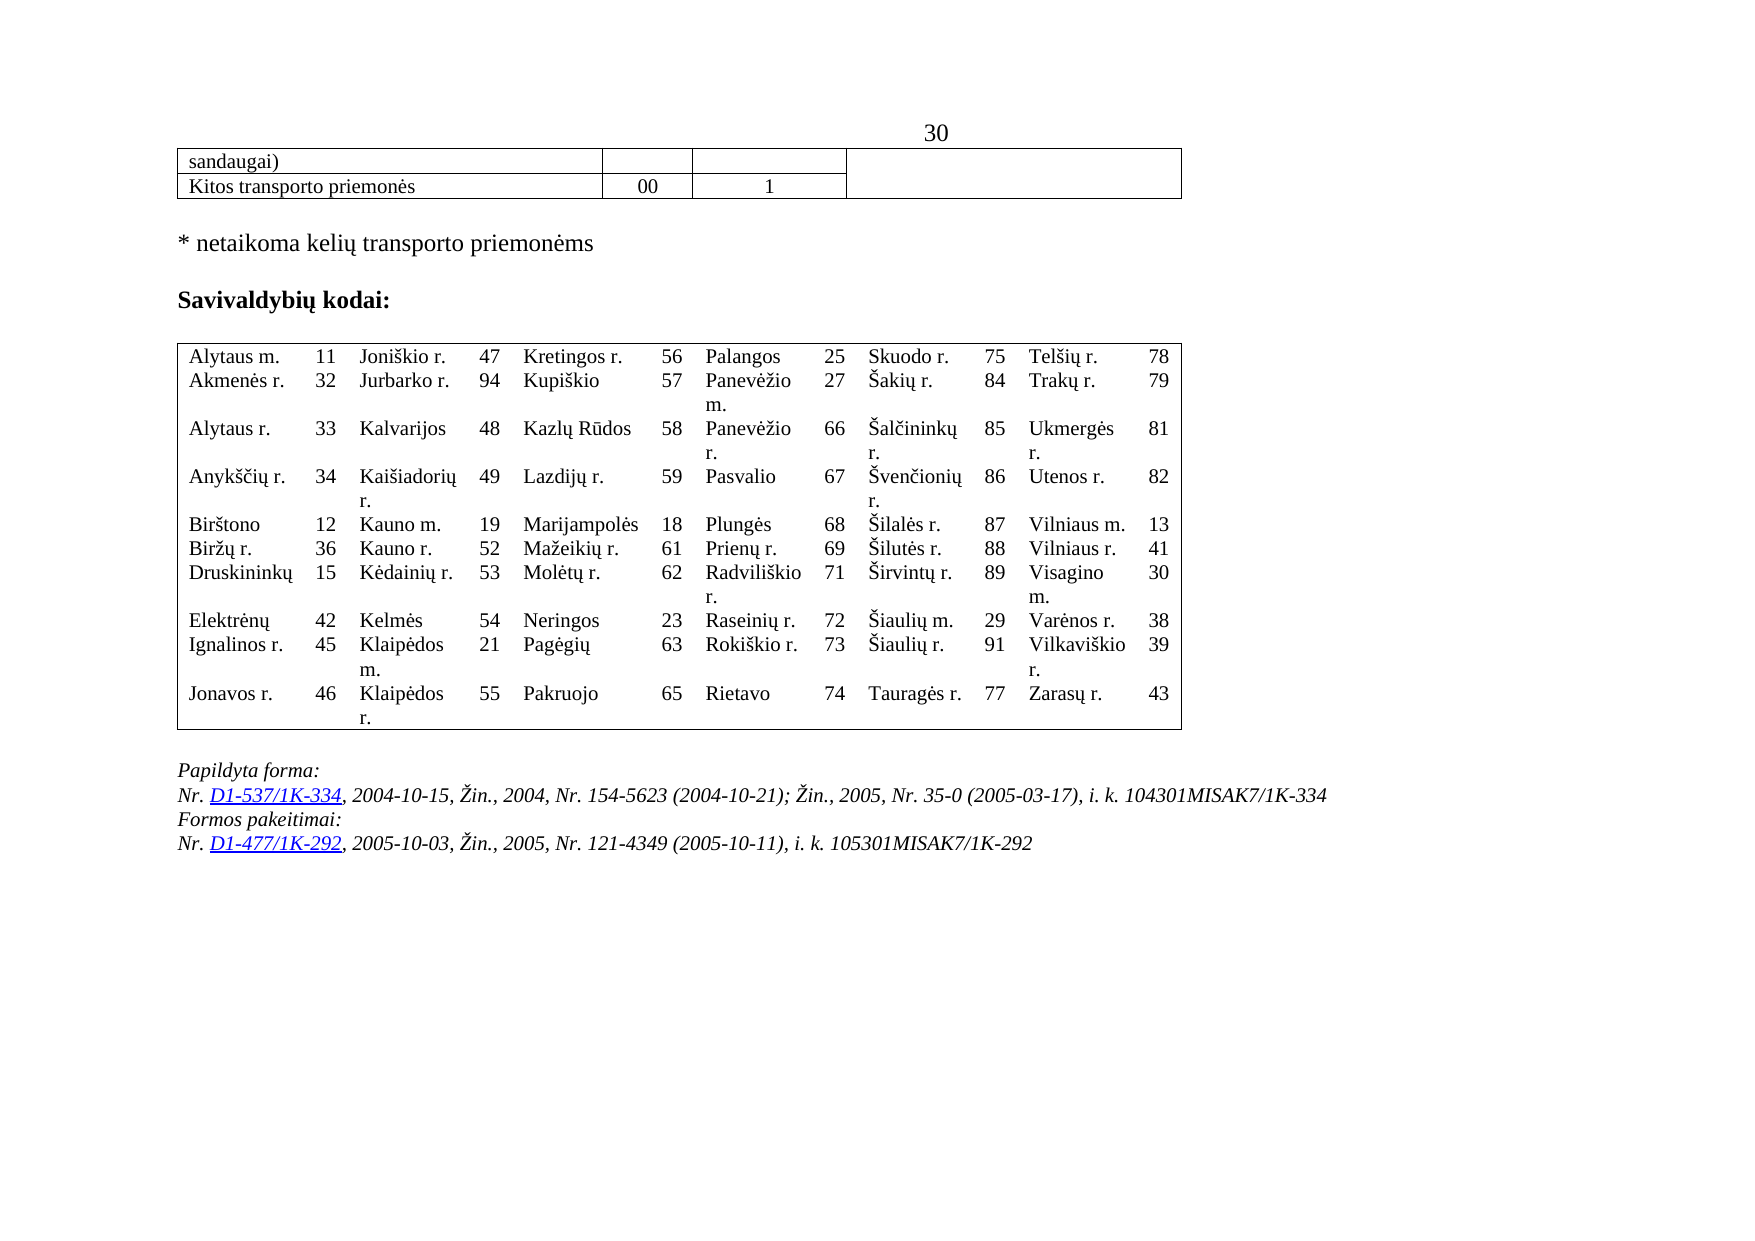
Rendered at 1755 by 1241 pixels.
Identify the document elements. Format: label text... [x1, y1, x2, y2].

table_cell Kitos transporto priemonės [178, 174, 602, 198]
table_cell 62 [650, 560, 694, 608]
table_cell 82 [1137, 464, 1181, 512]
table_cell 57 [650, 368, 694, 416]
table_cell Lazdijų r. [512, 464, 650, 512]
table_cell 79 [1137, 368, 1181, 416]
table_cell [603, 149, 692, 173]
table_cell 36 [304, 536, 348, 560]
text Nr. D1-537/1K-334, 2004-10-15, Žin., 2004, Nr. 154-5623 (2004-10-21); Žin., 2005, Nr. 35-0 (2005-03-17), i. k. 104301MISAK7/1K-334 [177, 782, 1695, 807]
table_cell Vilniaus m. [1017, 512, 1137, 536]
table_cell 29 [973, 608, 1017, 632]
table_cell Molėtų r. [512, 560, 650, 608]
table_header Kretingos r. [512, 344, 650, 368]
table_cell 53 [468, 560, 512, 608]
table_cell 52 [468, 536, 512, 560]
table_header 47 [468, 344, 512, 368]
table_cell Kazlų Rūdos [512, 416, 650, 464]
table_cell 55 [468, 681, 512, 729]
table_cell Kupiškio [512, 368, 650, 416]
table_cell 63 [650, 633, 694, 681]
table_cell 59 [650, 464, 694, 512]
table_cell Kaišiadorių r. [348, 464, 468, 512]
table_cell 68 [813, 512, 857, 536]
text Savivaldybių kodai: [177, 285, 1695, 314]
table_cell 69 [813, 536, 857, 560]
table_cell 15 [304, 560, 348, 608]
table_cell Tauragės r. [857, 681, 973, 729]
table_cell 88 [973, 536, 1017, 560]
text Nr. D1-477/1K-292, 2005-10-03, Žin., 2005, Nr. 121-4349 (2005-10-11), i. k. 105301MISAK7/1K-292 [177, 831, 1695, 855]
table_cell Širvintų r. [857, 560, 973, 608]
table_cell 18 [650, 512, 694, 536]
table_cell 72 [813, 608, 857, 632]
table_cell Mažeikių r. [512, 536, 650, 560]
table_cell 85 [973, 416, 1017, 464]
text Formos pakeitimai: [177, 807, 1695, 831]
table_cell Švenčionių r. [857, 464, 973, 512]
table_cell Šiaulių r. [857, 633, 973, 681]
table_cell Plungės [694, 512, 813, 536]
table_cell Radviliškio r. [694, 560, 813, 608]
table_cell 58 [650, 416, 694, 464]
table_cell Trakų r. [1017, 368, 1137, 416]
table_cell 91 [973, 633, 1017, 681]
table_cell 43 [1137, 681, 1181, 729]
table_cell 33 [304, 416, 348, 464]
table_cell 12 [304, 512, 348, 536]
table_cell Kalvarijos [348, 416, 468, 464]
table_cell 23 [650, 608, 694, 632]
table_cell Biržų r. [178, 536, 304, 560]
table_cell 87 [973, 512, 1017, 536]
table_cell 32 [304, 368, 348, 416]
table_cell 74 [813, 681, 857, 729]
table_cell 61 [650, 536, 694, 560]
table_cell 48 [468, 416, 512, 464]
table_cell Šiaulių m. [857, 608, 973, 632]
table_cell Pagėgių [512, 633, 650, 681]
text * netaikoma kelių transporto priemonėms [177, 228, 1695, 256]
table_header Skuodo r. [857, 344, 973, 368]
table_header Telšių r. [1017, 344, 1137, 368]
table_cell 27 [813, 368, 857, 416]
table_cell Visagino m. [1017, 560, 1137, 608]
table_cell Varėnos r. [1017, 608, 1137, 632]
table_cell Šilutės r. [857, 536, 973, 560]
table_cell Pakruojo [512, 681, 650, 729]
table_cell 54 [468, 608, 512, 632]
table_header 75 [973, 344, 1017, 368]
table_cell sandaugai) [178, 149, 602, 173]
table_cell 38 [1137, 608, 1181, 632]
table_header Alytaus m. [178, 344, 304, 368]
table_cell 19 [468, 512, 512, 536]
table_cell 94 [468, 368, 512, 416]
table_cell 67 [813, 464, 857, 512]
table_cell Neringos [512, 608, 650, 632]
table_cell Elektrėnų [178, 608, 304, 632]
table_cell 89 [973, 560, 1017, 608]
table_cell Panevėžio m. [694, 368, 813, 416]
table_cell Jurbarko r. [348, 368, 468, 416]
table_cell 49 [468, 464, 512, 512]
table_cell Vilniaus r. [1017, 536, 1137, 560]
table_cell Akmenės r. [178, 368, 304, 416]
table_cell Klaipėdos m. [348, 633, 468, 681]
table_cell Vilkaviškio r. [1017, 633, 1137, 681]
table_cell 77 [973, 681, 1017, 729]
table_cell Druskininkų [178, 560, 304, 608]
table_header 11 [304, 344, 348, 368]
table_cell 71 [813, 560, 857, 608]
table_cell Pasvalio [694, 464, 813, 512]
table_cell 30 [1137, 560, 1181, 608]
table_cell Klaipėdos r. [348, 681, 468, 729]
table_cell 1 [693, 174, 846, 198]
table_cell Prienų r. [694, 536, 813, 560]
table_cell Kauno m. [348, 512, 468, 536]
table_cell 13 [1137, 512, 1181, 536]
table_cell Jonavos r. [178, 681, 304, 729]
table_cell 45 [304, 633, 348, 681]
table_cell 86 [973, 464, 1017, 512]
table_cell Panevėžio r. [694, 416, 813, 464]
table_header 56 [650, 344, 694, 368]
table_header Palangos [694, 344, 813, 368]
table_cell 42 [304, 608, 348, 632]
table_cell Ignalinos r. [178, 633, 304, 681]
table_cell 65 [650, 681, 694, 729]
table_cell 34 [304, 464, 348, 512]
table_header Joniškio r. [348, 344, 468, 368]
table_cell Rietavo [694, 681, 813, 729]
table_cell 41 [1137, 536, 1181, 560]
table_cell Šilalės r. [857, 512, 973, 536]
table_cell Kelmės [348, 608, 468, 632]
table_cell Šakių r. [857, 368, 973, 416]
table_cell 84 [973, 368, 1017, 416]
table_cell 66 [813, 416, 857, 464]
table_cell [693, 149, 846, 173]
table_header [847, 149, 1181, 198]
table_cell 39 [1137, 633, 1181, 681]
table_cell Marijampolės [512, 512, 650, 536]
table_cell Kėdainių r. [348, 560, 468, 608]
table_cell Anykščių r. [178, 464, 304, 512]
table_cell 73 [813, 633, 857, 681]
table_header 25 [813, 344, 857, 368]
text Papildyta forma: [177, 758, 1695, 782]
table_cell Rokiškio r. [694, 633, 813, 681]
table_cell Šalčininkų r. [857, 416, 973, 464]
table_cell 46 [304, 681, 348, 729]
table_cell Zarasų r. [1017, 681, 1137, 729]
table_cell Utenos r. [1017, 464, 1137, 512]
table_cell 81 [1137, 416, 1181, 464]
table_cell Ukmergės r. [1017, 416, 1137, 464]
table_cell Kauno r. [348, 536, 468, 560]
table_cell Birštono [178, 512, 304, 536]
table_cell 00 [603, 174, 692, 198]
table_header 78 [1137, 344, 1181, 368]
table_cell 21 [468, 633, 512, 681]
table_cell Alytaus r. [178, 416, 304, 464]
table_cell Raseinių r. [694, 608, 813, 632]
